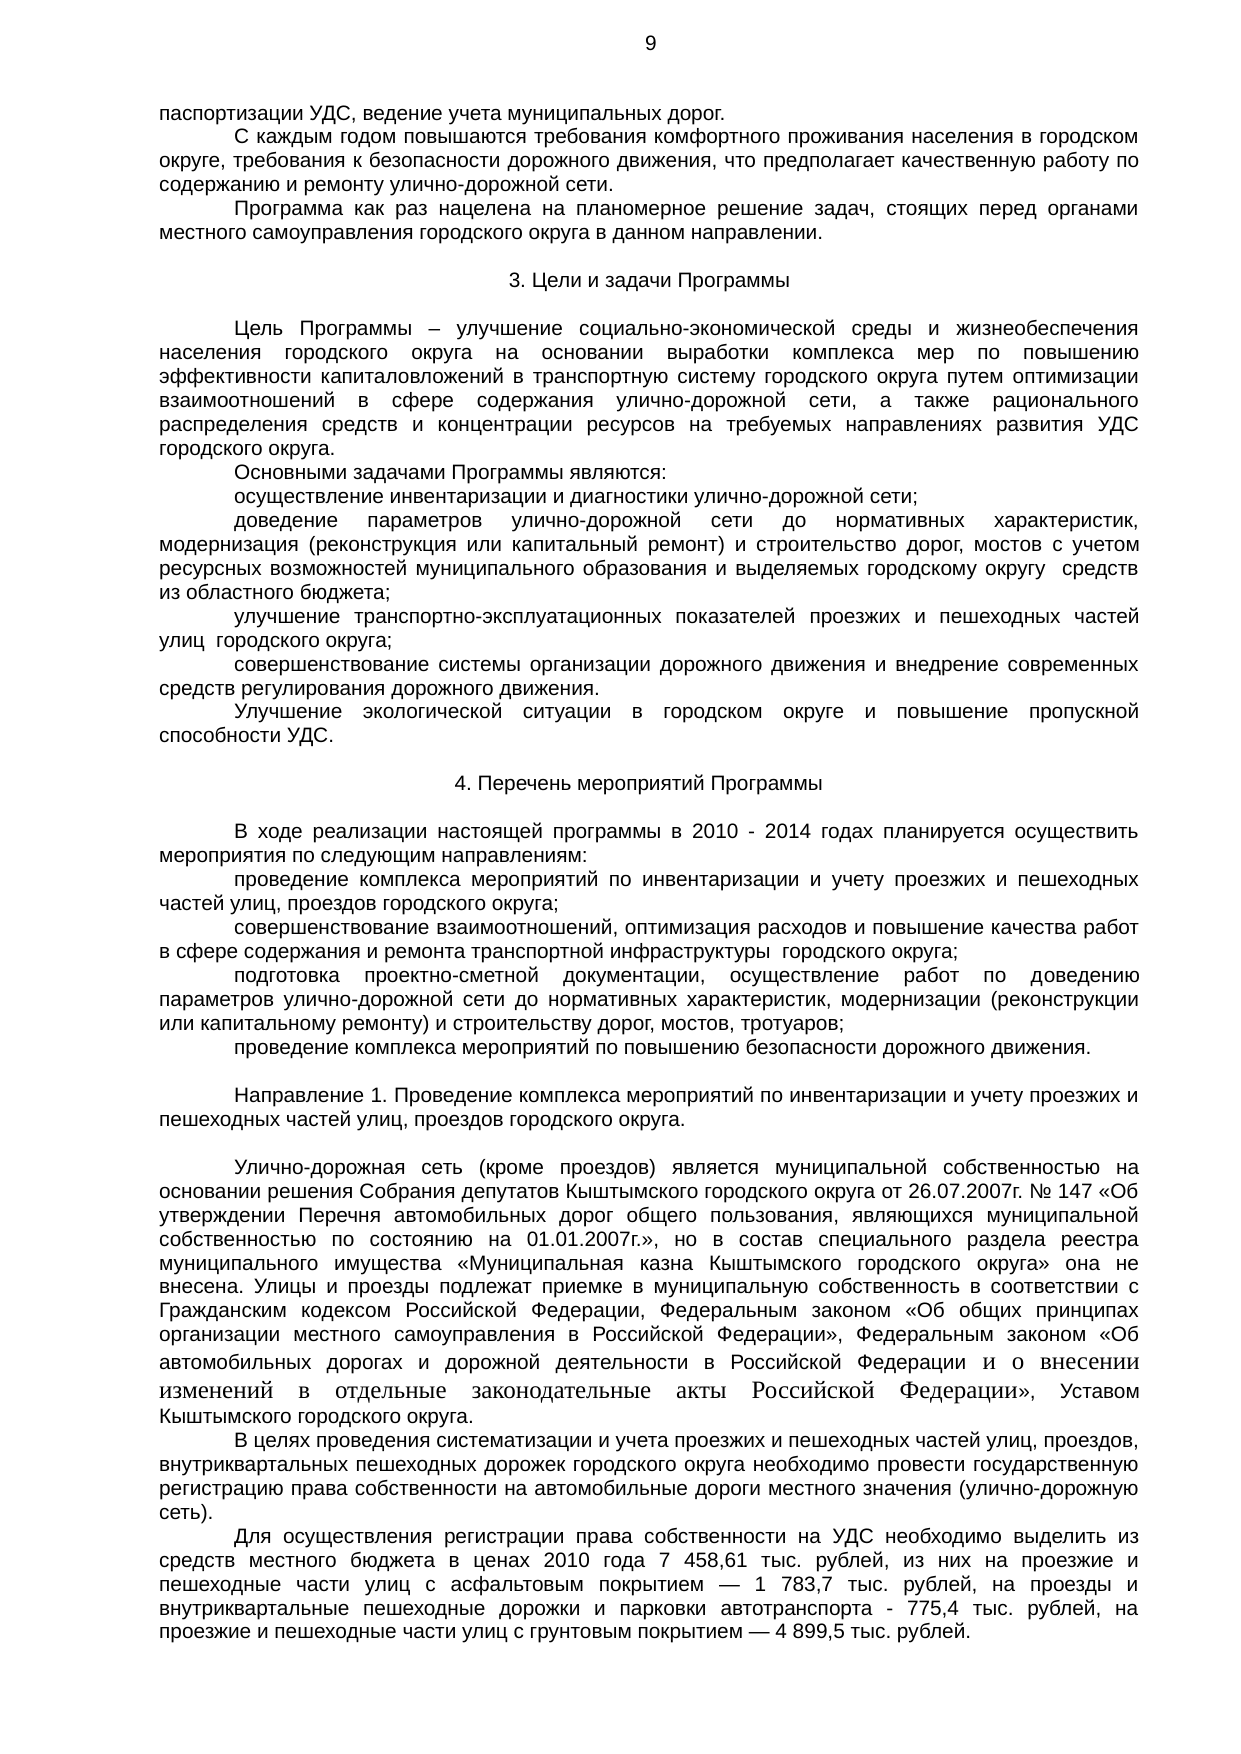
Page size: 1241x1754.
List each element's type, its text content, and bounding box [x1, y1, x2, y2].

text Основными задачами Программы являются: [159, 460, 1140, 484]
text 3. Цели и задачи Программы [159, 268, 1140, 292]
text В целях проведения систематизации и учета проезжих и пешеходных частей улиц, проездов, внутриквартальных пешеходных дорожек городского округа необходимо провести государственную регистрацию права собственности на автомобильные дороги местного значения (улично-дорожную сеть). [159, 1428, 1140, 1523]
text осуществление инвентаризации и диагностики улично-дорожной сети; [159, 484, 1140, 508]
text Направление 1. Проведение комплекса мероприятий по инвентаризации и учету проезжих и пешеходных частей улиц, проездов городского округа. [159, 1083, 1140, 1131]
text проведение комплекса мероприятий по повышению безопасности дорожного движения. [159, 1035, 1140, 1059]
text 4. Перечень мероприятий Программы [159, 771, 1140, 795]
text Улучшение экологической ситуации в городском округе и повышение пропускной способности УДС. [159, 699, 1140, 747]
text совершенствование системы организации дорожного движения и внедрение современных средств регулирования дорожного движения. [159, 651, 1140, 699]
text В ходе реализации настоящей программы в 2010 - 2014 годах планируется осуществить мероприятия по следующим направлениям: [159, 819, 1140, 867]
text доведение параметров улично-дорожной сети до нормативных характеристик, модернизация (реконструкция или капитальный ремонт) и строительство дорог, мостов с учетом ресурсных возможностей муниципального образования и выделяемых городскому округу средств из областного бюджета; [159, 508, 1140, 603]
text подготовка проектно-сметной документации, осуществление работ по доведению параметров улично-дорожной сети до нормативных характеристик, модернизации (реконструкции или капитальному ремонту) и строительству дорог, мостов, тротуаров; [159, 963, 1140, 1035]
text Цель Программы – улучшение социально-экономической среды и жизнеобеспечения населения городского округа на основании выработки комплекса мер по повышению эффективности капиталовложений в транспортную систему городского округа путем оптимизации взаимоотношений в сфере содержания улично-дорожной сети, а также рационального распределения средств и концентрации ресурсов на требуемых направлениях развития УДС городского округа. [159, 316, 1140, 460]
text совершенствование взаимоотношений, оптимизация расходов и повышение качества работ в сфере содержания и ремонта транспортной инфраструктуры городского округа; [159, 915, 1140, 963]
text улучшение транспортно-эксплуатационных показателей проезжих и пешеходных частей улиц городского округа; [159, 603, 1140, 651]
text проведение комплекса мероприятий по инвентаризации и учету проезжих и пешеходных частей улиц, проездов городского округа; [159, 867, 1140, 915]
text Программа как раз нацелена на планомерное решение задач, стоящих перед органами местного самоуправления городского округа в данном направлении. [159, 196, 1140, 244]
text Для осуществления регистрации права собственности на УДС необходимо выделить из средств местного бюджета в ценах 2010 года 7 458,61 тыс. рублей, из них на проезжие и пешеходные части улиц с асфальтовым покрытием — 1 783,7 тыс. рублей, на проезды и внутриквартальные пешеходные дорожки и парковки автотранспорта - 775,4 тыс. рублей, на проезжие и пешеходные части улиц с грунтовым покрытием — 4 899,5 тыс. рублей. [159, 1523, 1140, 1643]
text С каждым годом повышаются требования комфортного проживания населения в городском округе, требования к безопасности дорожного движения, что предполагает качественную работу по содержанию и ремонту улично-дорожной сети. [159, 124, 1140, 196]
text Улично-дорожная сеть (кроме проездов) является муниципальной собственностью на основании решения Собрания депутатов Кыштымского городского округа от 26.07.2007г. № 147 «Об утверждении Перечня автомобильных дорог общего пользования, являющихся муниципальной собственностью по состоянию на 01.01.2007г.», но в состав специального раздела реестра муниципального имущества «Муниципальная казна Кыштымского городского округа» она не внесена. Улицы и проезды подлежат приемке в муниципальную собственность в соответствии с Гражданским кодексом Российской Федерации, Федеральным законом «Об общих принципах организации местного самоуправления в Российской Федерации», Федеральным законом «Об автомобильных дорогах и дорожной деятельности в Российской Федерации и о внесении изменений в отдельные законодательные акты Российской Федерации», Уставом Кыштымского городского округа. [159, 1154, 1140, 1428]
text паспортизации УДС, ведение учета муниципальных дорог. [159, 100, 1140, 124]
